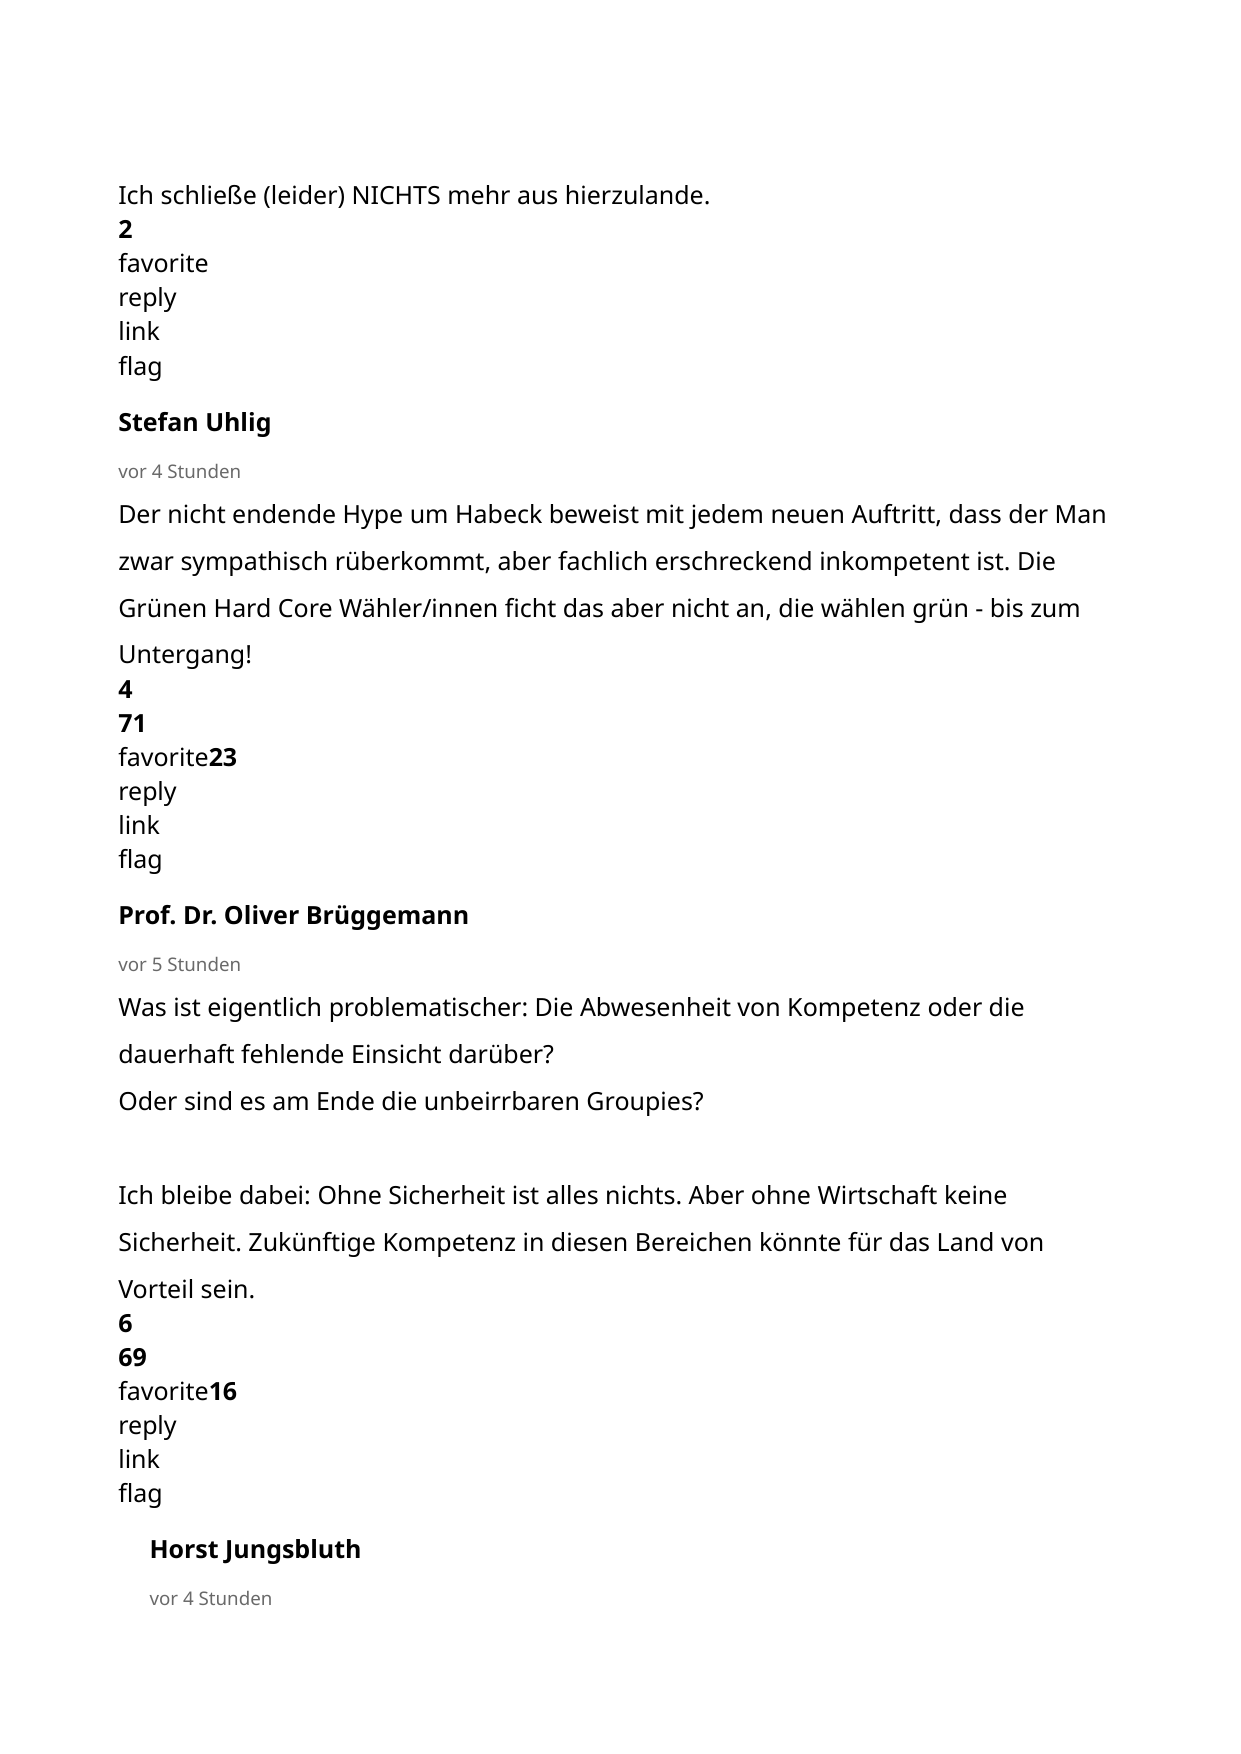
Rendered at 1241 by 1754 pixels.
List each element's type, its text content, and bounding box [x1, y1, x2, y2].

text flag [118, 348, 1122, 382]
text Ich schließe (leider) NICHTS mehr aus hierzulande. [118, 118, 1122, 212]
text vor 4 Stunden [118, 454, 1122, 484]
text flag [118, 842, 1122, 876]
text link [118, 1442, 1122, 1476]
text 69 [118, 1339, 1122, 1373]
text Was ist eigentlich problematischer: Die Abwesenheit von Kompetenz oder die dauerhaft fehlende Einsicht darüber? Oder sind es am Ende die unbeirrbaren Groupies? Ich bleibe dabei: Ohne Sicherheit ist alles nichts. Aber ohne Wirtschaft keine Sicherheit. Zukünftige Kompetenz in diesen Bereichen könnte für das Land von Vorteil sein. [118, 977, 1122, 1305]
text 6 [118, 1305, 1122, 1339]
text 2 [118, 212, 1122, 246]
text Stefan Uhlig [118, 398, 1114, 438]
text vor 4 Stunden [149, 1582, 1122, 1611]
text vor 5 Stunden [118, 947, 1122, 977]
text reply [118, 773, 1122, 807]
text flag [118, 1476, 1122, 1510]
text link [118, 314, 1122, 348]
text favorite16 [118, 1373, 1122, 1407]
text Prof. Dr. Oliver Brüggemann [118, 891, 1114, 932]
text reply [118, 1407, 1122, 1442]
text reply [118, 280, 1122, 314]
text Der nicht endende Hype um Habeck beweist mit jedem neuen Auftritt, dass der Man zwar sympathisch rüberkommt, aber fachlich erschreckend inkompetent ist. Die Grünen Hard Core Wähler/innen ficht das aber nicht an, die wählen grün - bis zum Untergang! [118, 484, 1122, 671]
text 4 [118, 671, 1122, 705]
text Horst Jungsbluth [149, 1525, 1114, 1566]
text 71 [118, 705, 1122, 739]
text link [118, 807, 1122, 842]
text favorite [118, 246, 1122, 280]
text favorite23 [118, 739, 1122, 773]
